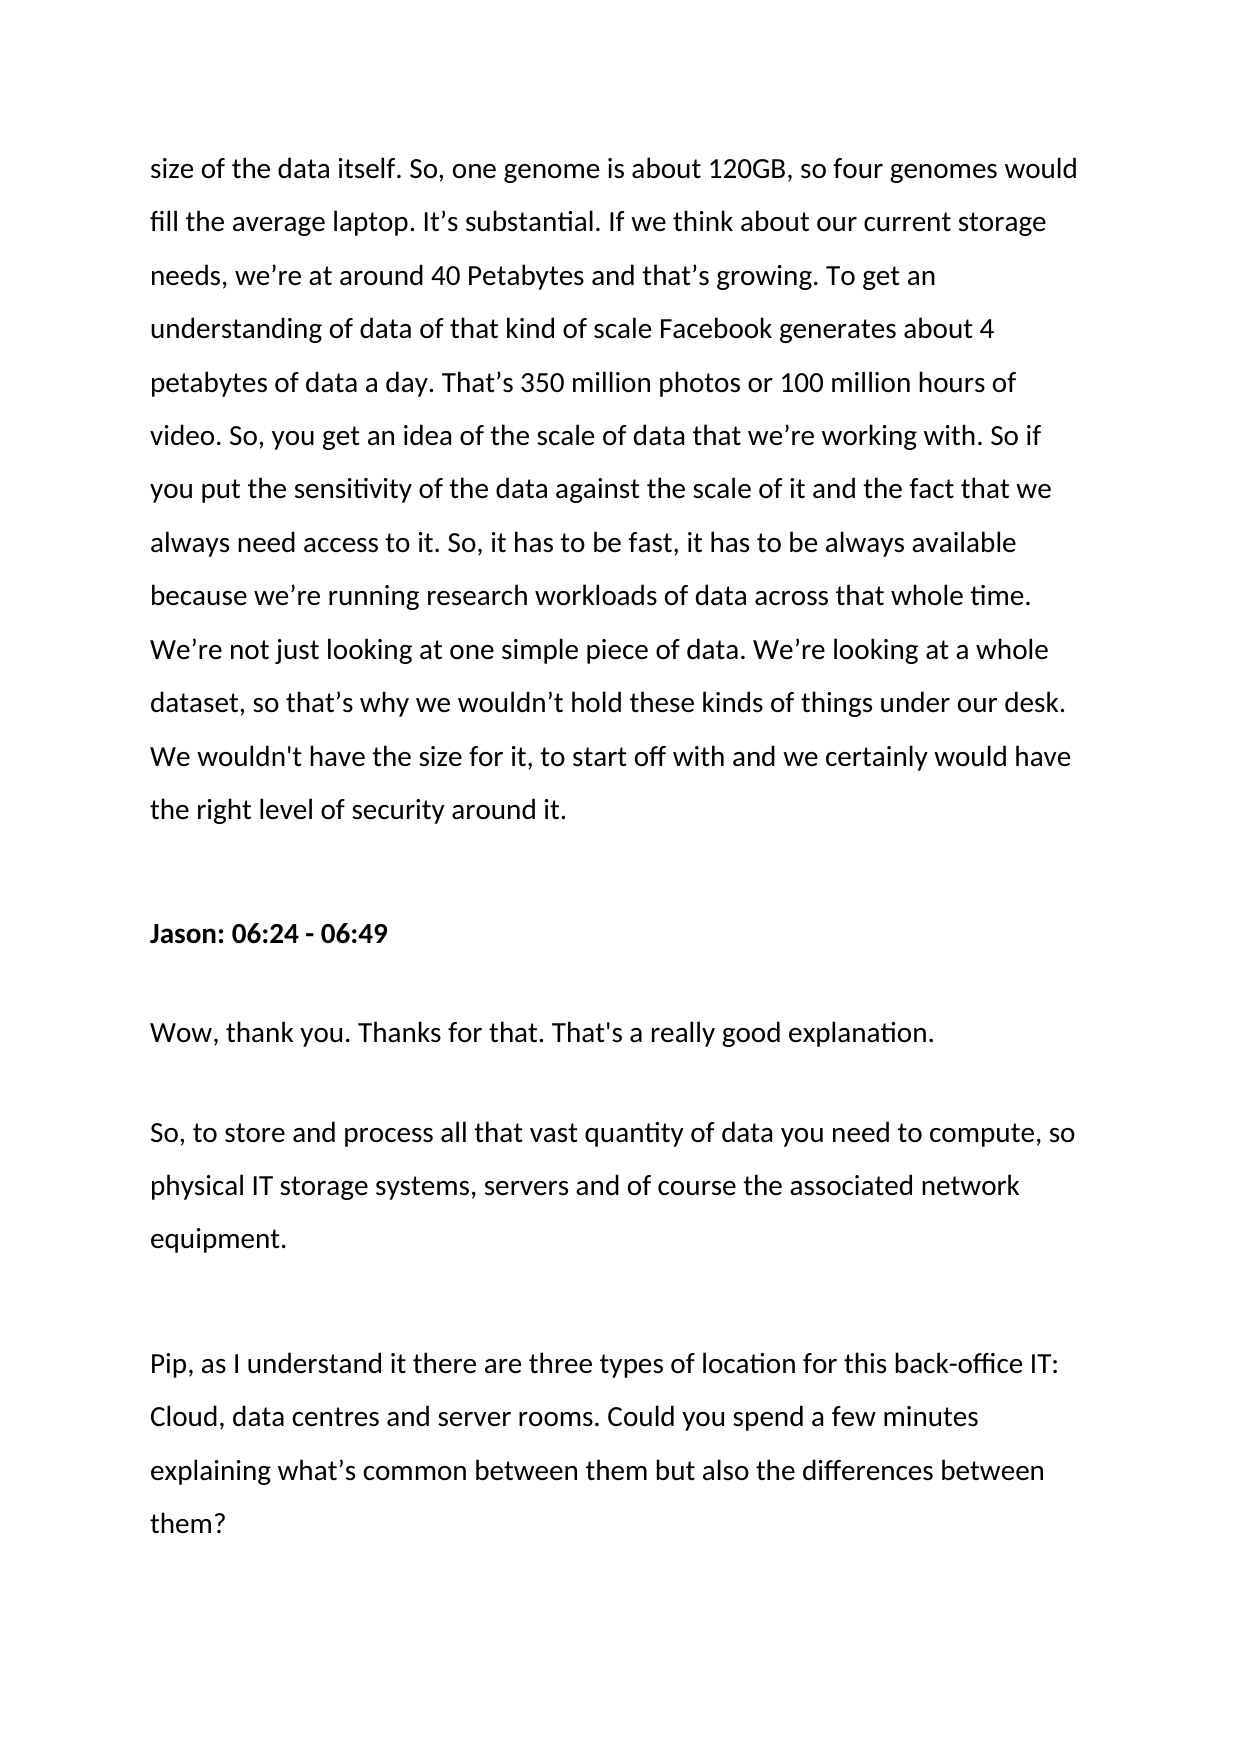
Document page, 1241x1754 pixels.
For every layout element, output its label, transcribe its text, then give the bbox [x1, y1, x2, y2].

text Wow, thank you. Thanks for that. That's a really good explanation. [150, 1014, 1090, 1050]
text size of the data itself. So, one genome is about 120GB, so four genomes would fill the average laptop. It’s substantial. If we think about our current storage needs, we’re at around 40 Petabytes and that’s growing. To get an understanding of data of that kind of scale Facebook generates about 4 petabytes of data a day. That’s 350 million photos or 100 million hours of video. So, you get an idea of the scale of data that we’re working with. So if you put the sensitivity of the data against the scale of it and the fact that we always need access to it. So, it has to be fast, it has to be always available because we’re running research workloads of data across that whole time. We’re not just looking at one simple piece of data. We’re looking at a whole dataset, so that’s why we wouldn’t hold these kinds of things under our desk. We wouldn't have the size for it, to start off with and we certainly would have the right level of security around it. [150, 150, 1090, 827]
text Pip, as I understand it there are three types of location for this back-office IT: Cloud, data centres and server rooms. Could you spend a few minutes explaining what’s common between them but also the differences between them? [150, 1345, 1090, 1541]
text So, to store and process all that vast quantity of data you need to compute, so physical IT storage systems, servers and of course the associated network equipment. [150, 1114, 1090, 1256]
text Jason: 06:24 - 06:49 [150, 915, 1090, 951]
